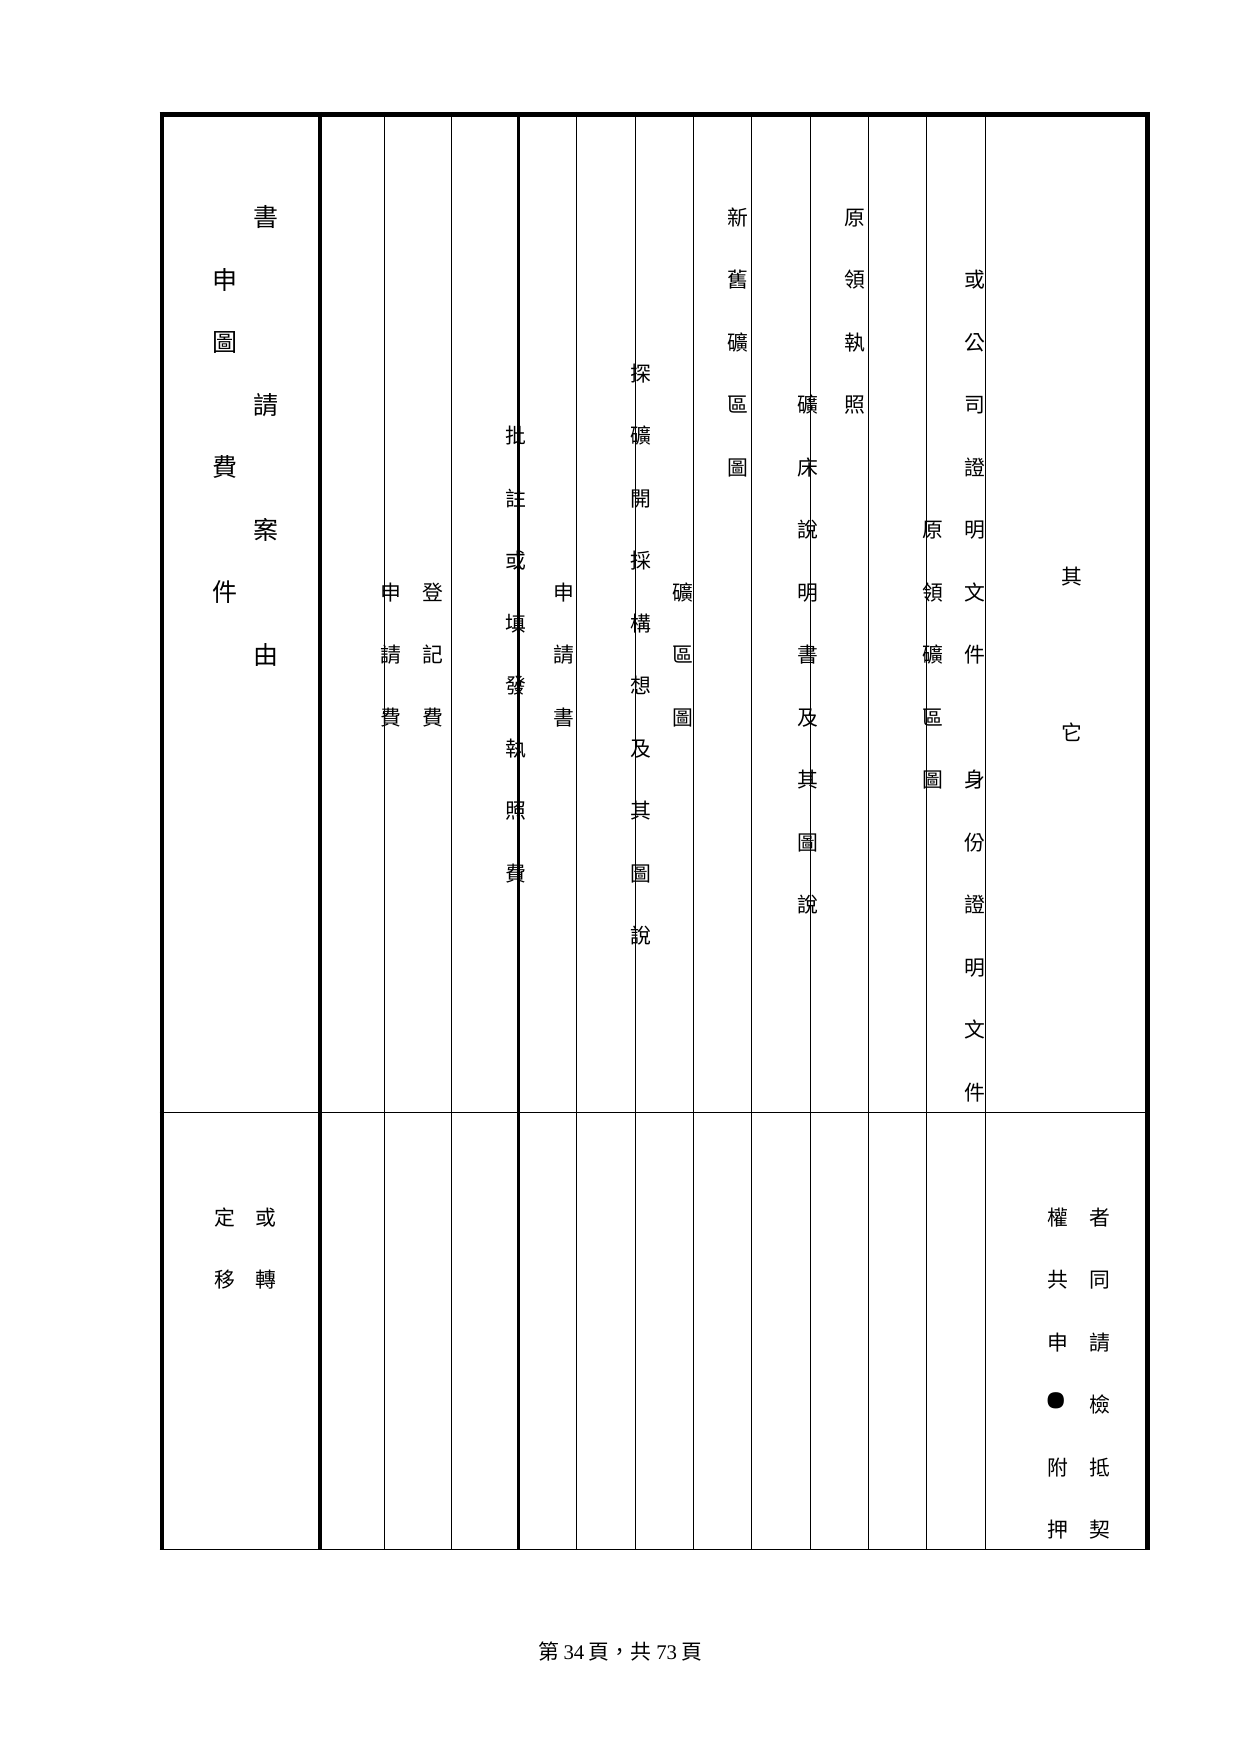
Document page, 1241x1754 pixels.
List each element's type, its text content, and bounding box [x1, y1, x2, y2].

table_cell 權者共同申請 檢附抵押契 [986, 1113, 1145, 1549]
table_cell [869, 1113, 926, 1549]
table_header 書 申 圖 請 費 案 件 由 [164, 117, 318, 1112]
table_cell [452, 1113, 517, 1549]
table_header 其 它 [986, 117, 1145, 1112]
table_cell [752, 1113, 810, 1549]
table_header 探礦開採構想及其圖說 [577, 117, 635, 1112]
table_cell [520, 1113, 576, 1549]
table_header 礦區圖 [636, 117, 693, 1112]
table_header 新舊礦區圖 [694, 117, 751, 1112]
table_header 登記費 [385, 117, 451, 1112]
table_cell [577, 1113, 635, 1549]
table_cell [636, 1113, 693, 1549]
table_header 申請費 [322, 117, 384, 1112]
table_cell 定或移轉 [164, 1113, 318, 1549]
table_header 申請書 [520, 117, 576, 1112]
table_cell [694, 1113, 751, 1549]
table_header 原領礦區圖 [869, 117, 926, 1112]
table_header 原領執照 [811, 117, 868, 1112]
table_header 礦床說明書及其圖說 [752, 117, 810, 1112]
table_cell [385, 1113, 451, 1549]
table_cell [811, 1113, 868, 1549]
table_header 或公司證明文件 身份證明文件 [927, 117, 985, 1112]
table_cell [322, 1113, 384, 1549]
table_header 批註或填發執照費 [452, 117, 517, 1112]
table_cell [927, 1113, 985, 1549]
